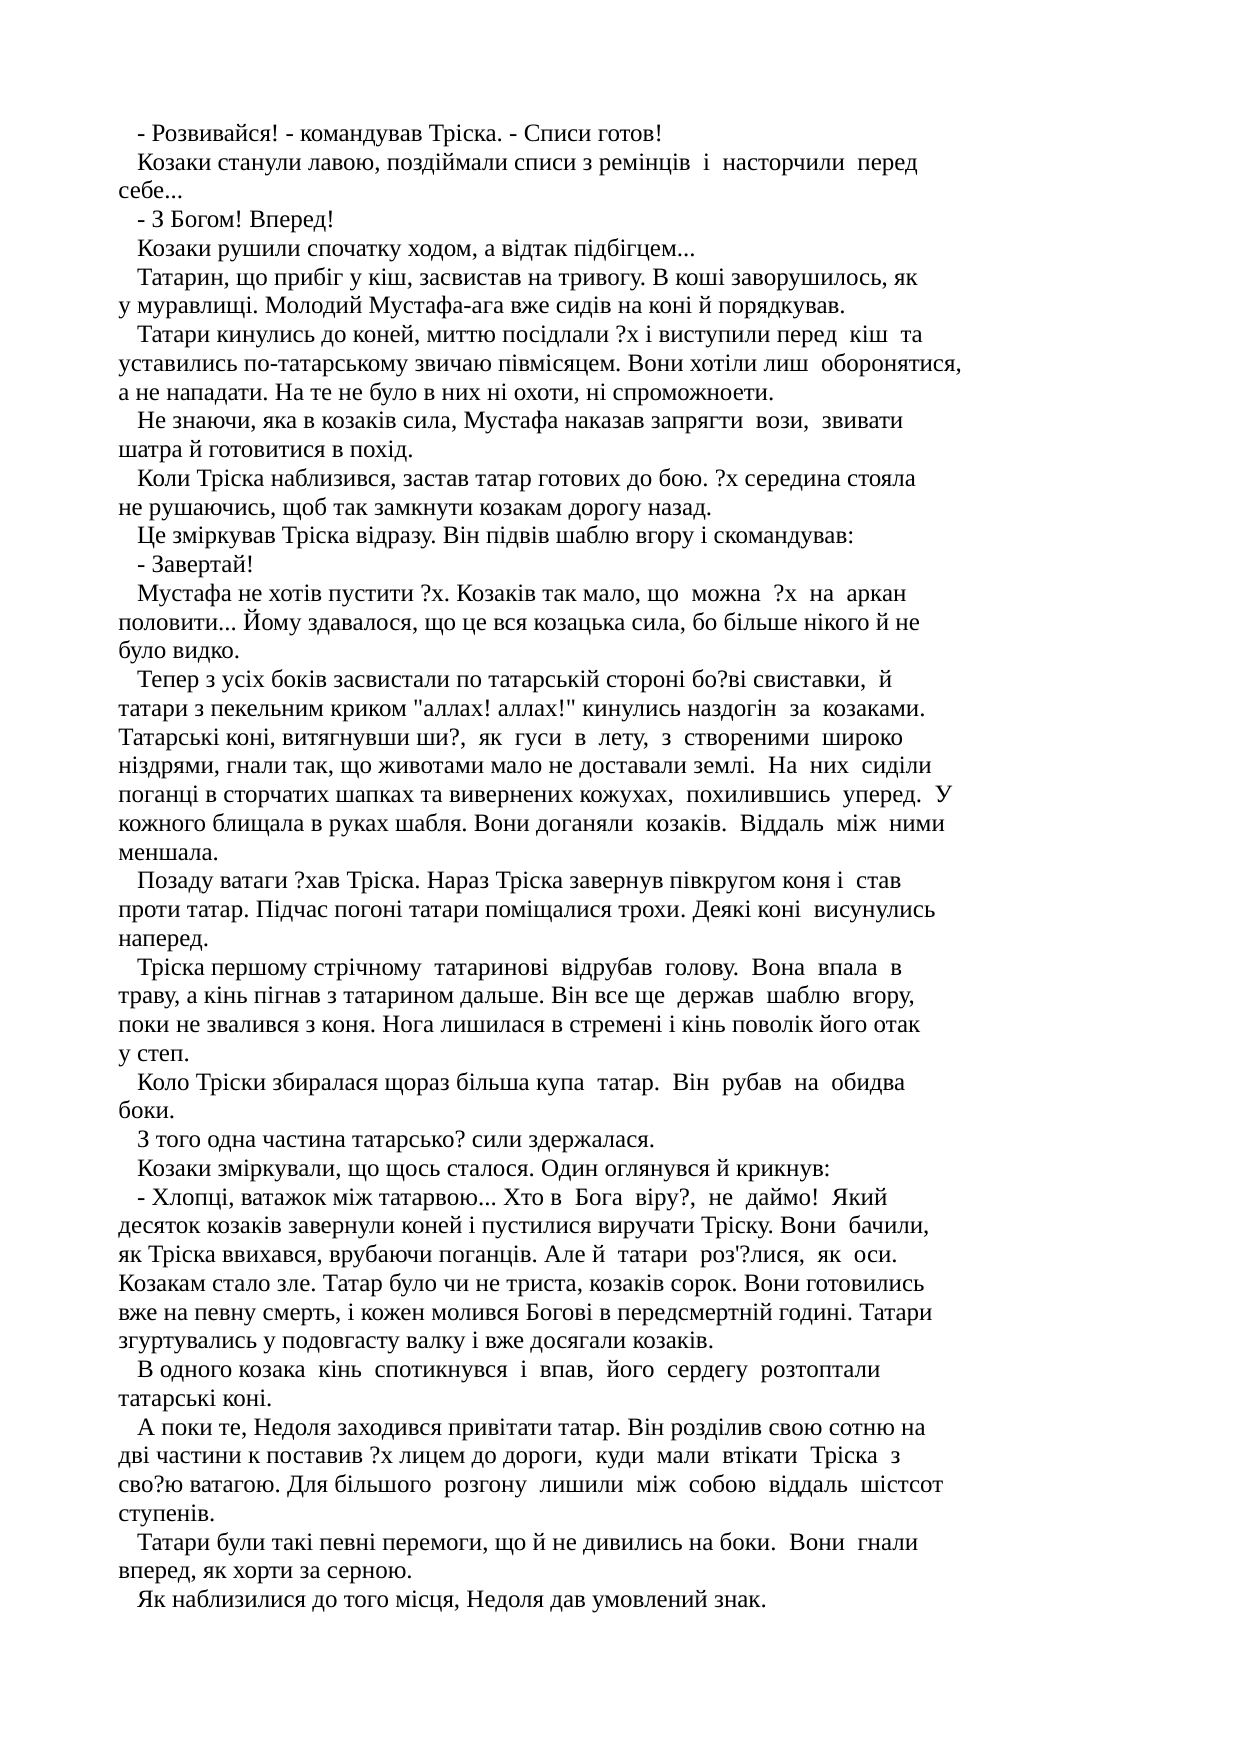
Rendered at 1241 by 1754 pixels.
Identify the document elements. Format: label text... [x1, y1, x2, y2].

text а не нападати. На те не було в них нi охоти, нi спроможноети. [118, 377, 1122, 406]
text згуртувались у подовгасту валку i вже досягали козакiв. [118, 1326, 1122, 1354]
text татарськi конi. [118, 1383, 1122, 1412]
text сво?ю ватагою. Для бiльшого розгону лишили мiж собою вiддаль шiстсот [118, 1469, 1122, 1498]
text Козаки станули лавою, поздiймали списи з ремiнцiв i насторчили перед [118, 147, 1122, 176]
text А поки те, Недоля заходився привiтати татар. Вiн роздiлив свою сотню на [118, 1412, 1122, 1441]
text Козаки змiркували, що щось сталося. Один оглянувся й крикнув: [118, 1153, 1122, 1182]
text ступенiв. [118, 1498, 1122, 1527]
text меншала. [118, 837, 1122, 866]
text - Завертай! [118, 549, 1122, 578]
text В одного козака кiнь спотикнувся i впав, його сердегу розтоптали [118, 1354, 1122, 1383]
text у степ. [118, 1038, 1122, 1067]
text Трiска першому стрiчному татариновi вiдрубав голову. Вона впала в [118, 952, 1122, 981]
text З того одна частина татарсько? сили здержалася. [118, 1124, 1122, 1153]
text не рушаючись, щоб так замкнути козакам дорогу назад. [118, 492, 1122, 521]
text Позаду ватаги ?хав Трiска. Нараз Трiска завернув пiвкругом коня i став [118, 866, 1122, 894]
text Козакам стало зле. Татар було чи не триста, козакiв сорок. Вони готовились [118, 1268, 1122, 1297]
text Це змiркував Трiска вiдразу. Вiн пiдвiв шаблю вгору i скомандував: [118, 521, 1122, 549]
text Татарин, що прибiг у кiш, засвистав на тривогу. В кошi заворушилось, як [118, 262, 1122, 291]
text наперед. [118, 923, 1122, 952]
text кожного блищала в руках шабля. Вони доганяли козакiв. Вiддаль мiж ними [118, 808, 1122, 837]
text себе... [118, 176, 1122, 204]
text траву, а кiнь пiгнав з татарином дальше. Вiн все ще держав шаблю вгору, [118, 981, 1122, 1009]
text нiздрями, гнали так, що животами мало не доставали землi. На них сидiли [118, 751, 1122, 779]
text Коло Трiски збиралася щораз бiльша купа татар. Вiн рубав на обидва [118, 1067, 1122, 1096]
text Татари були такi певнi перемоги, що й не дивились на боки. Вони гнали [118, 1527, 1122, 1556]
text Як наблизилися до того мiсця, Недоля дав умовлений знак. [118, 1584, 1122, 1613]
text Не знаючи, яка в козакiв сила, Мустафа наказав запрягти вози, звивати [118, 406, 1122, 434]
text Татарськi конi, витягнувши ши?, як гуси в лету, з створеними широко [118, 722, 1122, 751]
text Коли Трiска наблизився, застав татар готових до бою. ?х середина стояла [118, 463, 1122, 492]
text - Хлопцi, ватажок мiж татарвою... Хто в Бога вiру?, не даймо! Який [118, 1182, 1122, 1211]
text Татари кинулись до коней, миттю посiдлали ?х i виступили перед кiш та [118, 319, 1122, 348]
text десяток козакiв завернули коней i пустилися виручати Трiску. Вони бачили, [118, 1211, 1122, 1239]
text уставились по-татарському звичаю пiвмiсяцем. Вони хотiли лиш оборонятися, [118, 348, 1122, 377]
text Тепер з усiх бокiв засвистали по татарськiй сторонi бо?вi свиставки, й [118, 664, 1122, 693]
text боки. [118, 1096, 1122, 1124]
text - Розвивайся! - командував Трiска. - Списи готов! [118, 118, 1122, 147]
text вперед, як хорти за серною. [118, 1556, 1122, 1584]
text поки не звалився з коня. Нога лишилася в стременi i кiнь поволiк його отак [118, 1009, 1122, 1038]
text татари з пекельним криком "аллах! аллах!" кинулись наздогiн за козаками. [118, 693, 1122, 722]
text як Трiска ввихався, врубаючи поганцiв. Але й татари роз'?лися, як оси. [118, 1239, 1122, 1268]
text поганцi в сторчатих шапках та вивернених кожухах, похилившись уперед. У [118, 779, 1122, 808]
text половити... Йому здавалося, що це вся козацька сила, бо бiльше нiкого й не [118, 607, 1122, 636]
text Мустафа не хотiв пустити ?х. Козакiв так мало, що можна ?х на аркан [118, 578, 1122, 607]
text Козаки рушили спочатку ходом, а вiдтак пiдбiгцем... [118, 233, 1122, 262]
text двi частини к поставив ?х лицем до дороги, куди мали втiкати Трiска з [118, 1441, 1122, 1469]
text у муравлищi. Молодий Мустафа-ага вже сидiв на конi й порядкував. [118, 291, 1122, 319]
text вже на певну смерть, i кожен молився Боговi в передсмертнiй годинi. Татари [118, 1297, 1122, 1326]
text проти татар. Пiдчас погонi татари помiщалися трохи. Деякi конi висунулись [118, 894, 1122, 923]
text було видко. [118, 636, 1122, 664]
text - З Богом! Вперед! [118, 204, 1122, 233]
text шатра й готовитися в похiд. [118, 434, 1122, 463]
